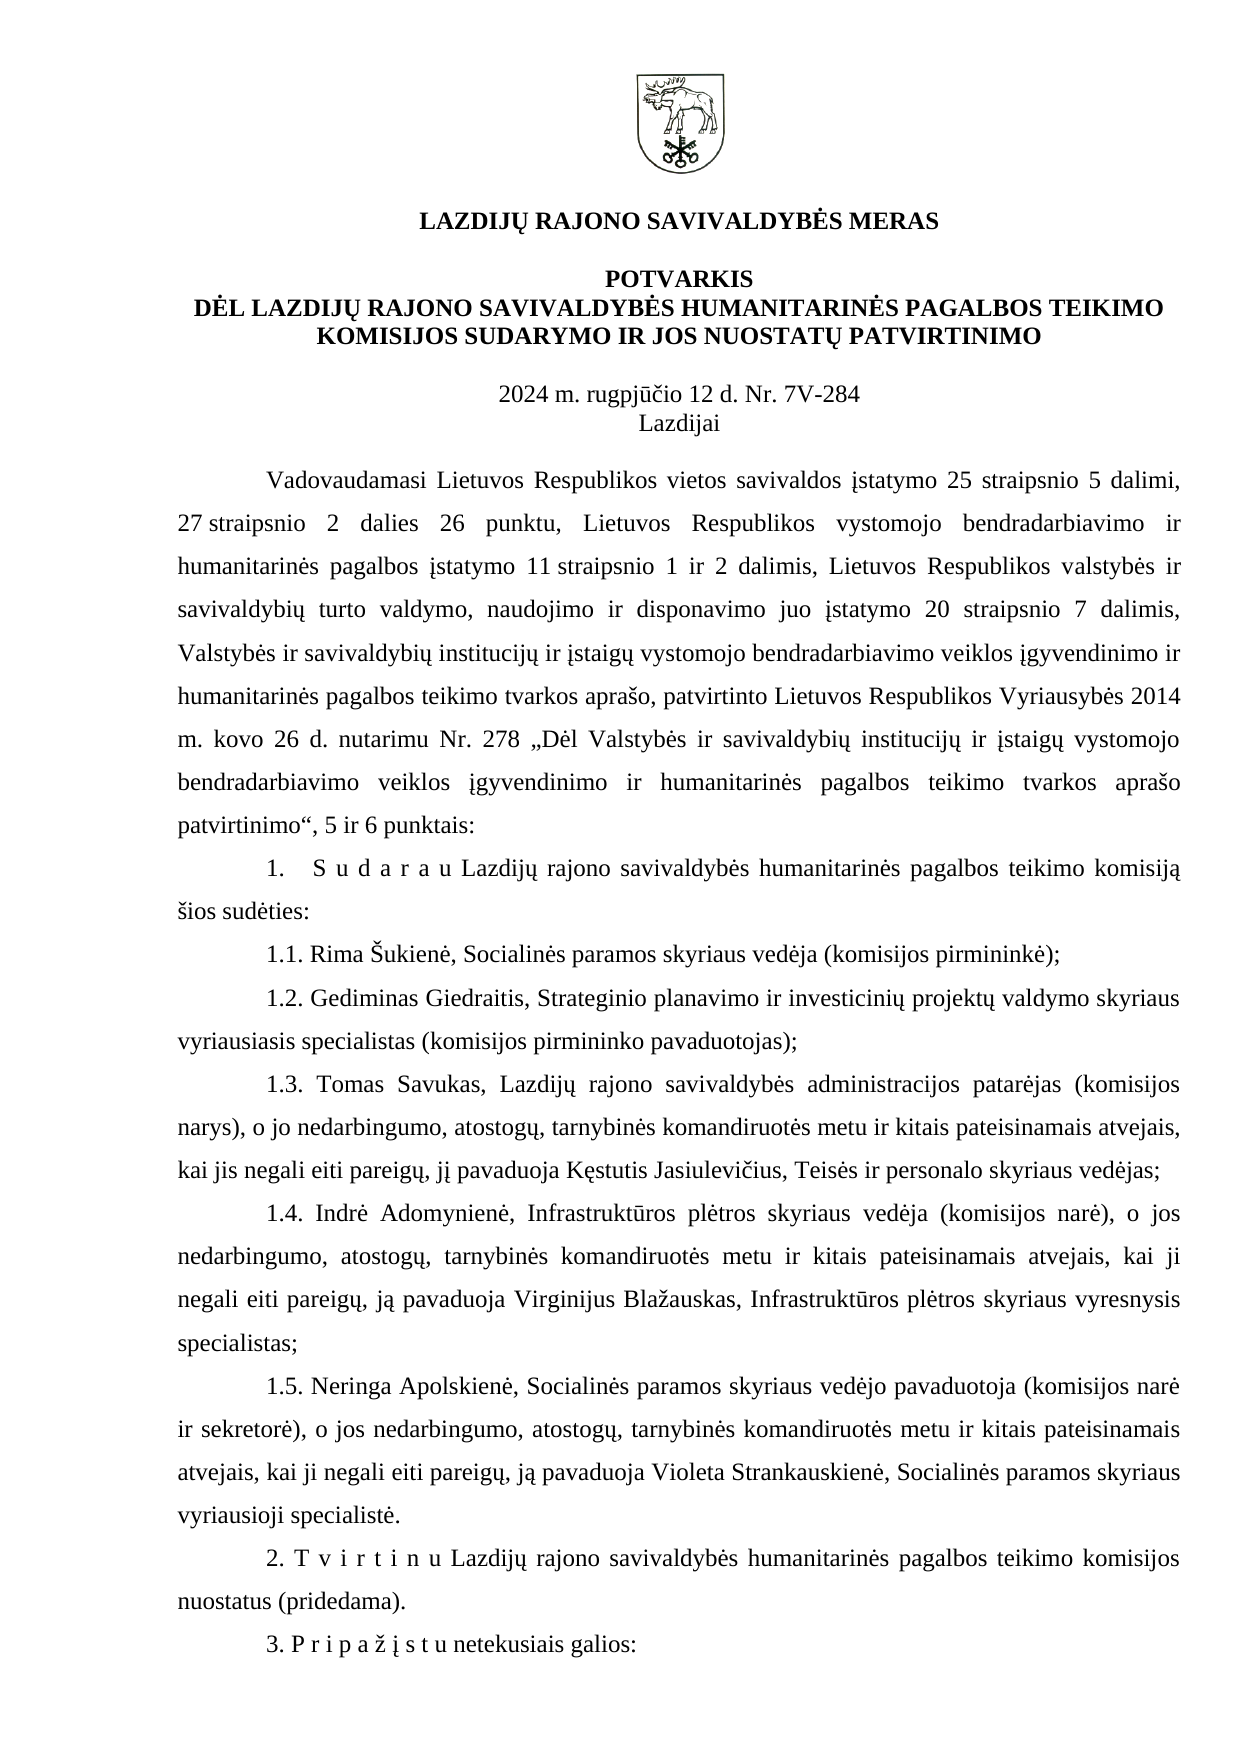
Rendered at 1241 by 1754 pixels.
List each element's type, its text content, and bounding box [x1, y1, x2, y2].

text LAZDIJŲ RAJONO SAVIVALDYBĖS MERAS [177, 206, 1181, 235]
text 2. T v i r t i n u Lazdijų rajono savivaldybės humanitarinės pagalbos teikimo komisijos nuostatus (pridedama). [177, 1543, 1181, 1615]
text POTVARKIS [177, 264, 1181, 293]
text 1.4. Indrė Adomynienė, Infrastruktūros plėtros skyriaus vedėja (komisijos narė), o jos nedarbingumo, atostogų, tarnybinės komandiruotės metu ir kitais pateisinamais atvejais, kai ji negali eiti pareigų, ją pavaduoja Virginijus Blažauskas, Infrastruktūros plėtros skyriaus vyresnysis specialistas; [177, 1198, 1181, 1356]
text 1.1. Rima Šukienė, Socialinės paramos skyriaus vedėja (komisijos pirmininkė); [177, 939, 1181, 968]
text 2024 m. rugpjūčio 12 d. Nr. 7V-284 [177, 379, 1181, 408]
text 1.5. Neringa Apolskienė, Socialinės paramos skyriaus vedėjo pavaduotoja (komisijos narė ir sekretorė), o jos nedarbingumo, atostogų, tarnybinės komandiruotės metu ir kitais pateisinamais atvejais, kai ji negali eiti pareigų, ją pavaduoja Violeta Strankauskienė, Socialinės paramos skyriaus vyriausioji specialistė. [177, 1371, 1181, 1529]
text DĖL LAZDIJŲ RAJONO SAVIVALDYBĖS HUMANITARINĖS PAGALBOS TEIKIMO KOMISIJOS SUDARYMO IR JOS NUOSTATŲ PATVIRTINIMO [177, 293, 1181, 350]
text 3. P r i p a ž į s t u netekusiais galios: [177, 1629, 1181, 1658]
text 1.2. Gediminas Giedraitis, Strateginio planavimo ir investicinių projektų valdymo skyriaus vyriausiasis specialistas (komisijos pirmininko pavaduotojas); [177, 983, 1181, 1054]
text Lazdijai [177, 408, 1181, 436]
text 1.3. Tomas Savukas, Lazdijų rajono savivaldybės administracijos patarėjas (komisijos narys), o jo nedarbingumo, atostogų, tarnybinės komandiruotės metu ir kitais pateisinamais atvejais, kai jis negali eiti pareigų, jį pavaduoja Kęstutis Jasiulevičius, Teisės ir personalo skyriaus vedėjas; [177, 1069, 1181, 1184]
text 1. S u d a r a u Lazdijų rajono savivaldybės humanitarinės pagalbos teikimo komisiją šios sudėties: [177, 853, 1181, 925]
text Vadovaudamasi Lietuvos Respublikos vietos savivaldos įstatymo 25 straipsnio 5 dalimi, 27 straipsnio 2 dalies 26 punktu, Lietuvos Respublikos vystomojo bendradarbiavimo ir humanitarinės pagalbos įstatymo 11 straipsnio 1 ir 2 dalimis, Lietuvos Respublikos valstybės ir savivaldybių turto valdymo, naudojimo ir disponavimo juo įstatymo 20 straipsnio 7 dalimis, Valstybės ir savivaldybių institucijų ir įstaigų vystomojo bendradarbiavimo veiklos įgyvendinimo ir humanitarinės pagalbos teikimo tvarkos aprašo, patvirtinto Lietuvos Respublikos Vyriausybės 2014 m. kovo 26 d. nutarimu Nr. 278 „Dėl Valstybės ir savivaldybių institucijų ir įstaigų vystomojo bendradarbiavimo veiklos įgyvendinimo ir humanitarinės pagalbos teikimo tvarkos aprašo patvirtinimo“, 5 ir 6 punktais: [177, 465, 1181, 839]
